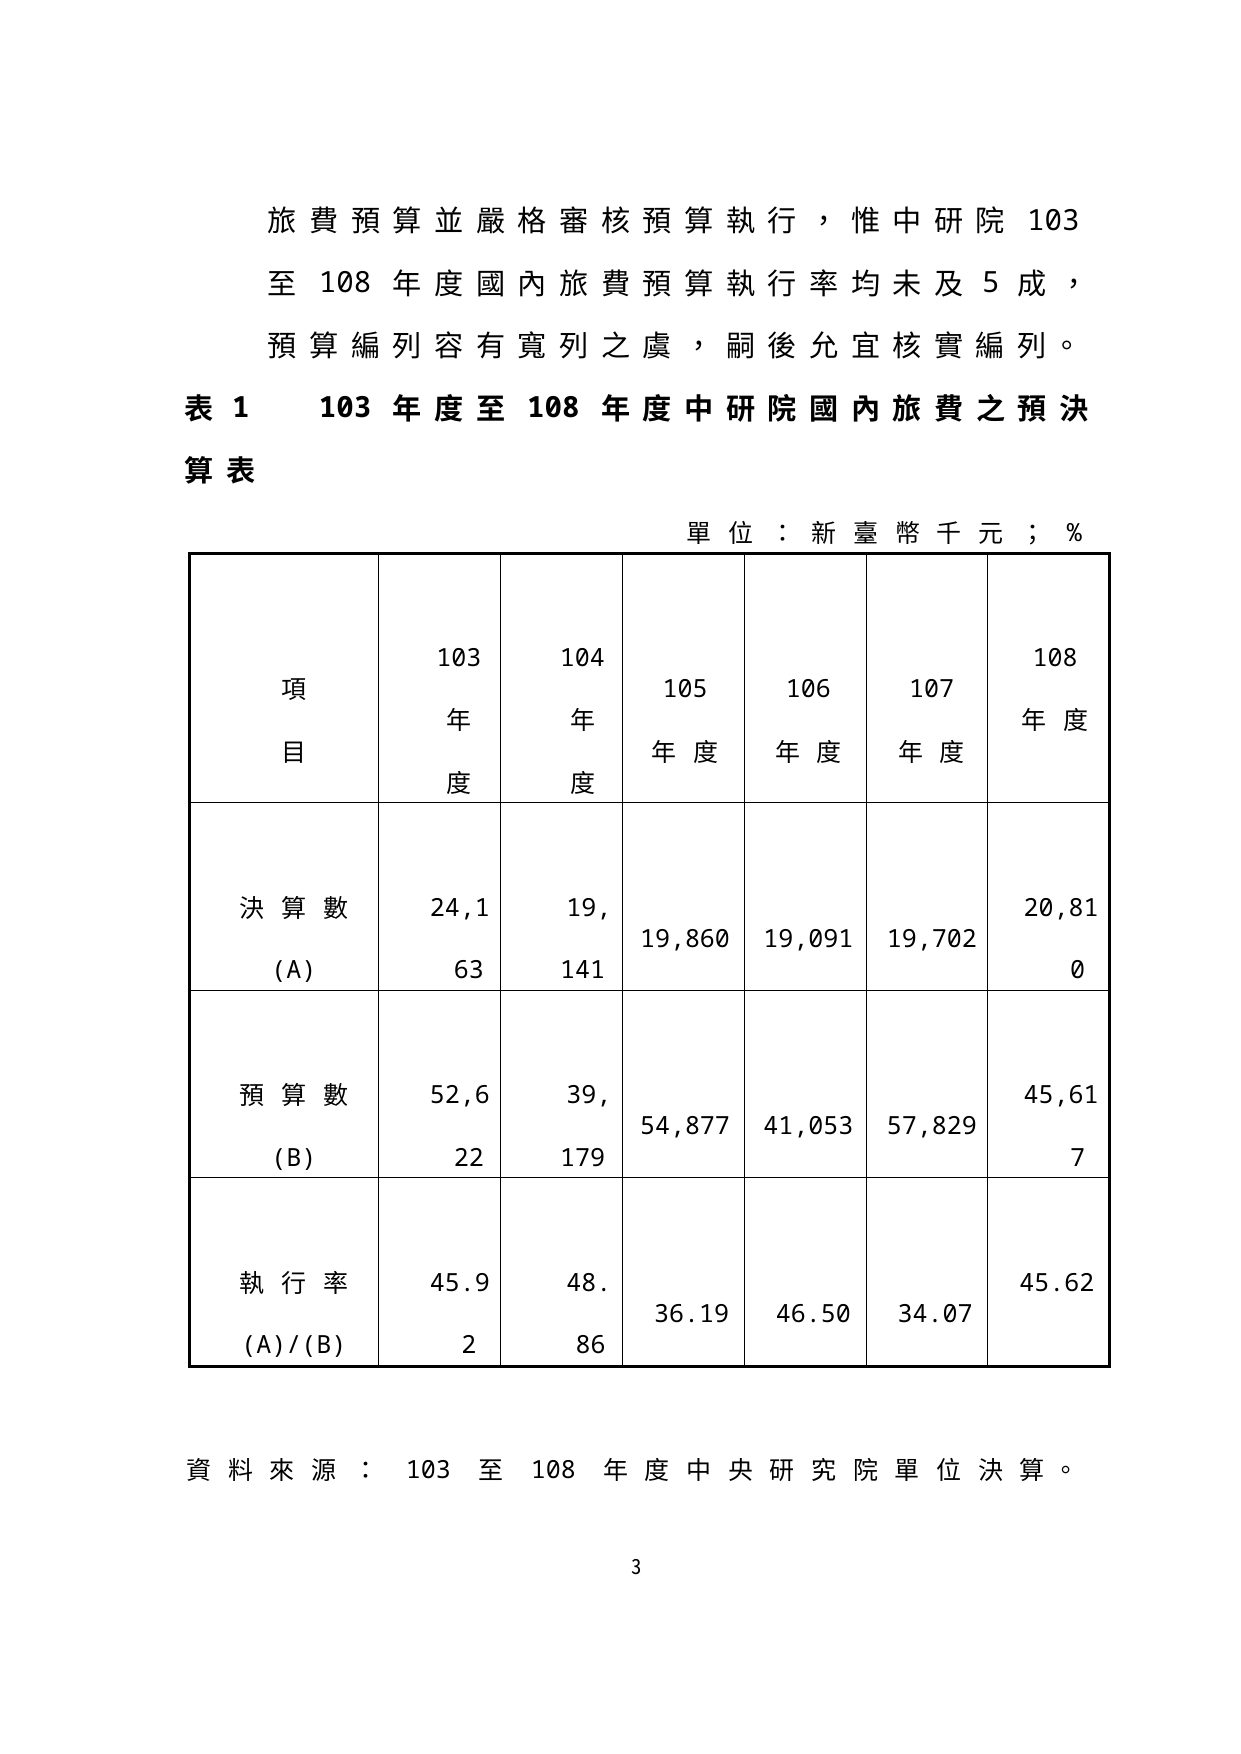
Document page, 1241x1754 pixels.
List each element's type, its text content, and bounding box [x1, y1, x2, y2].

table_cell 19,702 [867, 803, 987, 990]
table_cell 預算數(B) [191, 991, 378, 1177]
table_cell 45.92 [379, 1178, 500, 1365]
table_cell 20,810 [988, 803, 1108, 990]
table_cell 41,053 [745, 991, 866, 1177]
table_cell 24,163 [379, 803, 500, 990]
table_header 108年度 [988, 555, 1108, 802]
table_cell 57,829 [867, 991, 987, 1177]
table_header 107年度 [867, 555, 987, 802]
table_header 105年度 [623, 555, 744, 802]
table_cell 19,860 [623, 803, 744, 990]
table_cell 39,179 [501, 991, 622, 1177]
table_header 103年度 [379, 555, 500, 802]
table_cell 34.07 [867, 1178, 987, 1365]
table_cell 48.86 [501, 1178, 622, 1365]
table_cell 54,877 [623, 991, 744, 1177]
table_cell 46.50 [745, 1178, 866, 1365]
table_cell 19,091 [745, 803, 866, 990]
table_cell 決算數(A) [191, 803, 378, 990]
text 資料來源：103至108年度中央研究院單位決算。 [178, 1427, 1095, 1490]
table_cell 52,622 [379, 991, 500, 1177]
text 單位：新臺幣千元；% [178, 490, 1095, 552]
table_cell 36.19 [623, 1178, 744, 1365]
table_header 項 目 [191, 555, 378, 802]
table_cell 執行率(A)/(B) [191, 1178, 378, 1365]
table_cell 45,617 [988, 991, 1108, 1177]
table_cell 45.62 [988, 1178, 1108, 1365]
text 旅費預算並嚴格審核預算執行，惟中研院103至108年度國內旅費預算執行率均未及5成，預算編列容有寬列之虞，嗣後允宜核實編列。 [237, 177, 1095, 365]
table_header 106年度 [745, 555, 866, 802]
table_cell 19,141 [501, 803, 622, 990]
text 表1 103年度至108年度中研院國內旅費之預決算表 [178, 365, 1095, 490]
table_header 104年度 [501, 555, 622, 802]
